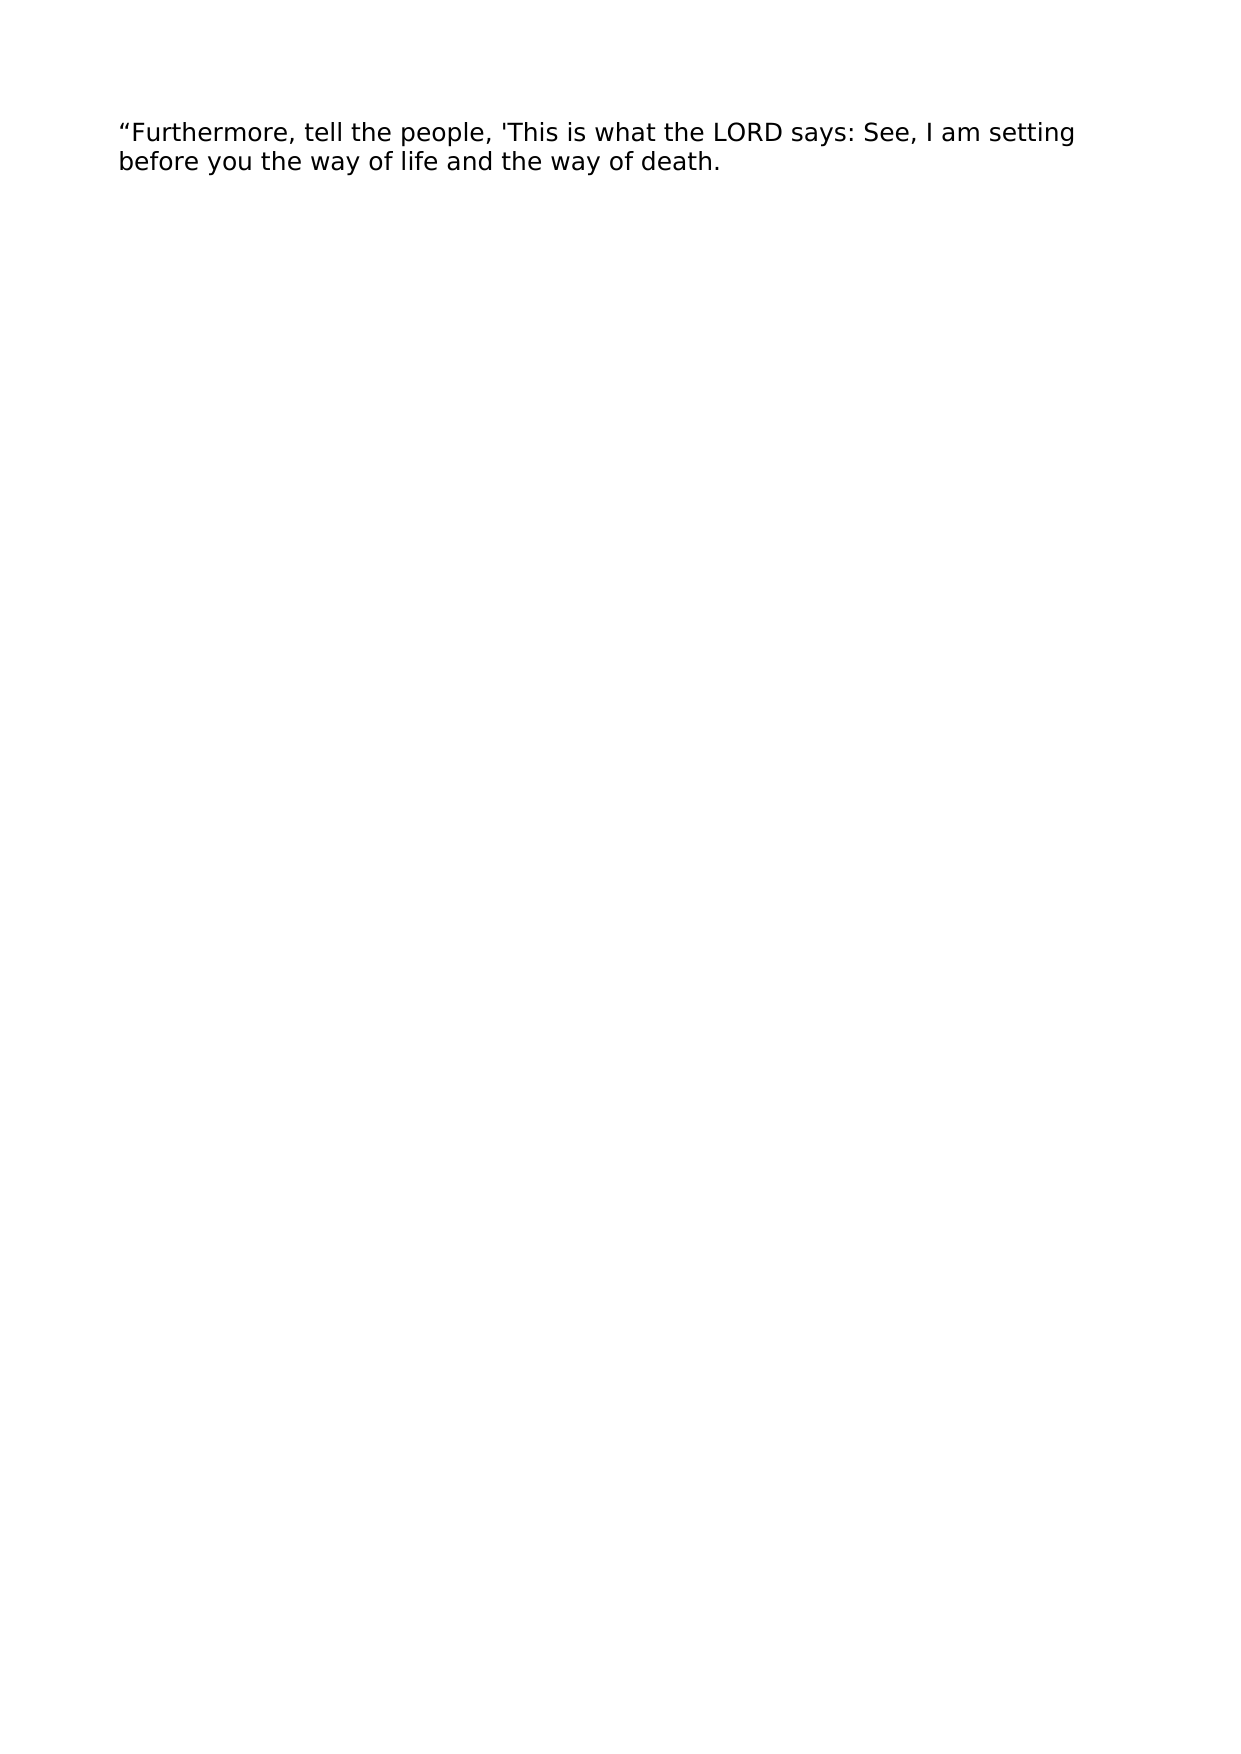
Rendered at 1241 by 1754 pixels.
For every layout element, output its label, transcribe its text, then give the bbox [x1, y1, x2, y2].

text “Furthermore, tell the people, 'This is what the LORD says: See, I am setting before you the way of life and the way of death. [118, 118, 1122, 176]
